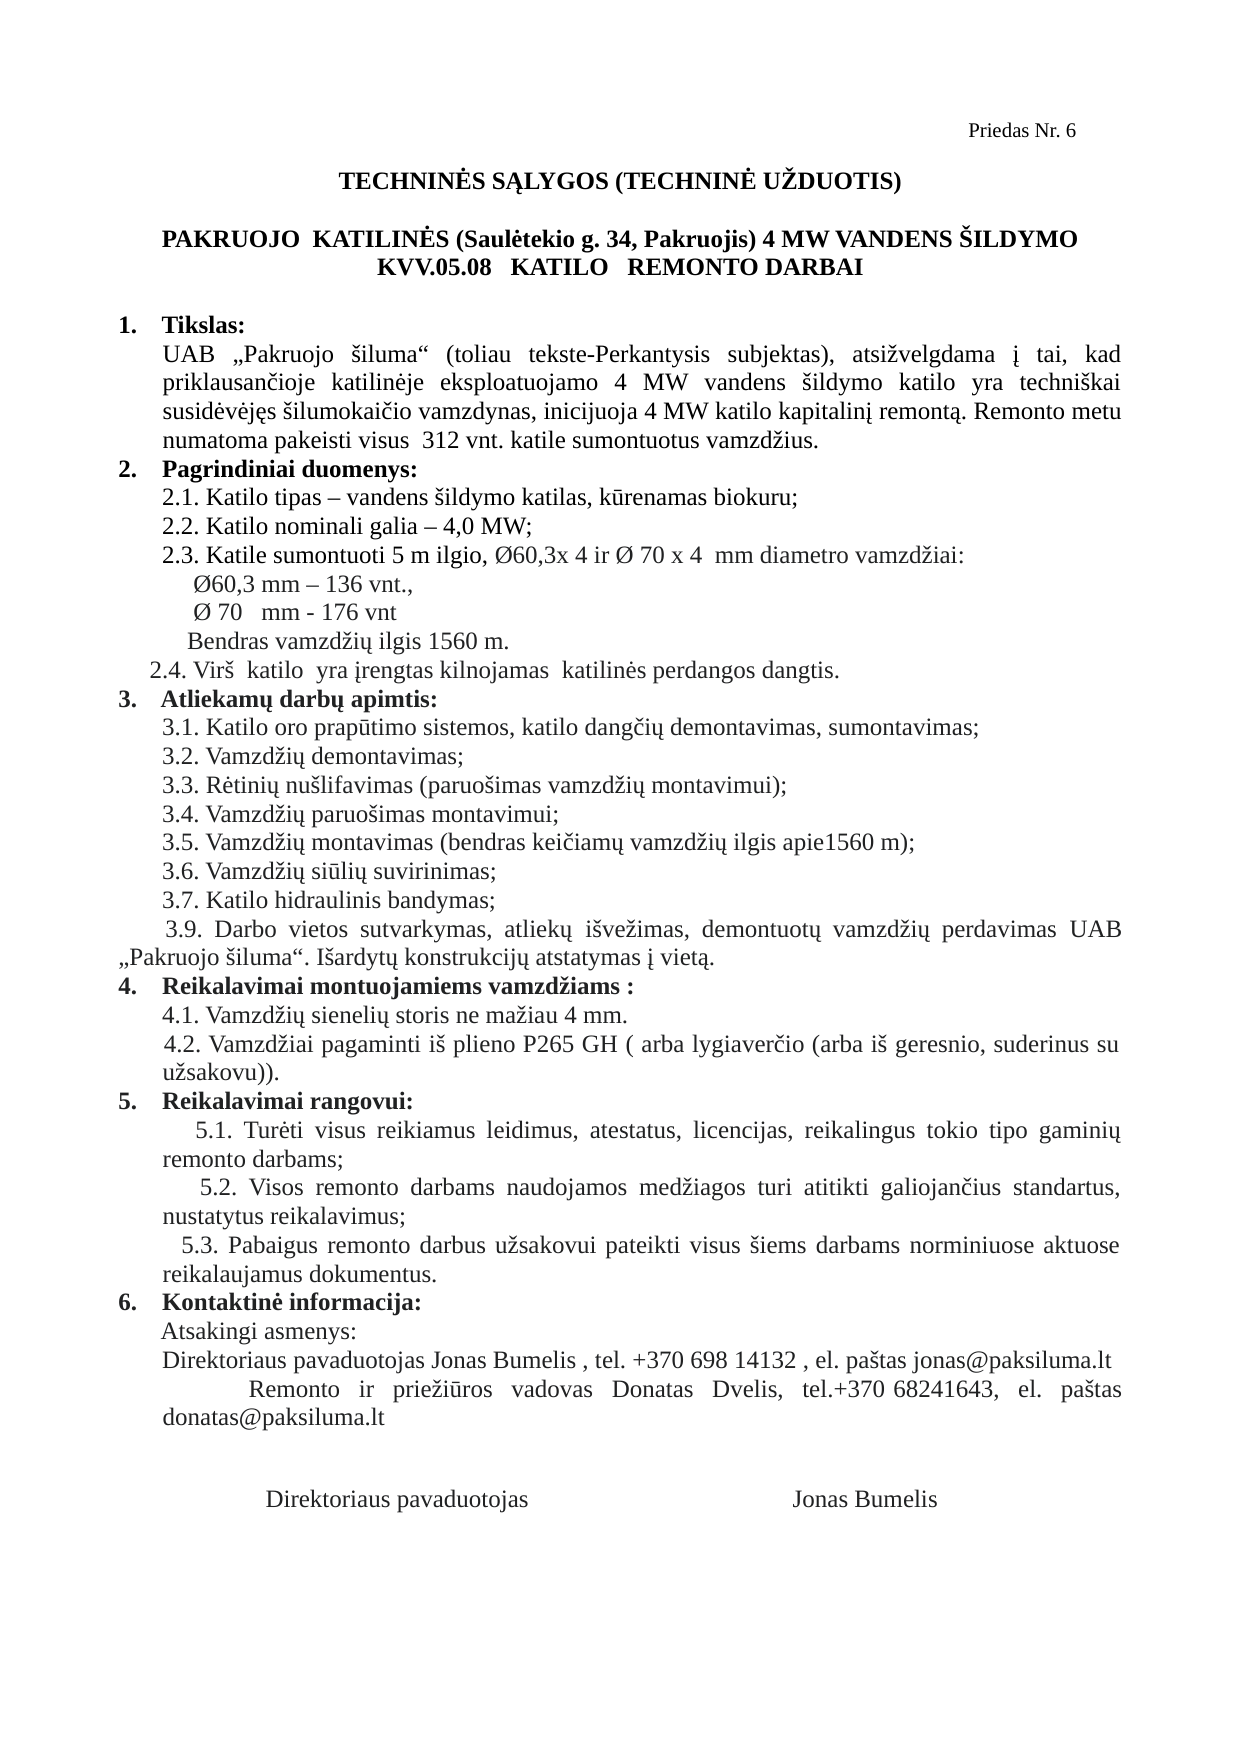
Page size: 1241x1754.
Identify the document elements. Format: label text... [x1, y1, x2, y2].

text TECHNINĖS SĄLYGOS (TECHNINĖ UŽDUOTIS) [118, 166, 1122, 195]
text 4.2. Vamzdžiai pagaminti iš plieno P265 GH ( arba lygiaverčio (arba iš geresnio, suderinus su užsakovu)). [118, 1029, 1122, 1086]
text Direktoriaus pavaduotojas Jonas Bumelis , tel. +370 698 14132 , el. paštas jonas@paksiluma.lt [118, 1345, 1122, 1374]
text PAKRUOJO KATILINĖS (Saulėtekio g. 34, Pakruojis) 4 MW VANDENS ŠILDYMO KVV.05.08 KATILO REMONTO DARBAI [118, 224, 1122, 281]
text Remonto ir priežiūros vadovas Donatas Dvelis, tel.+370 68241643, el. paštas donatas@paksiluma.lt [118, 1374, 1122, 1431]
text 3.4. Vamzdžių paruošimas montavimui; [118, 799, 1122, 827]
text Ø60,3 mm – 136 vnt., [118, 569, 1122, 597]
text 5.1. Turėti visus reikiamus leidimus, atestatus, licencijas, reikalingus tokio tipo gaminių remonto darbams; [118, 1115, 1122, 1172]
text Priedas Nr. 6 [118, 118, 1122, 142]
text 5.2. Visos remonto darbams naudojamos medžiagos turi atitikti galiojančius standartus, nustatytus reikalavimus; [118, 1172, 1122, 1230]
text 2.3. Katile sumontuoti 5 m ilgio, Ø60,3x 4 ir Ø 70 x 4 mm diametro vamzdžiai: [118, 540, 1122, 569]
text 3.5. Vamzdžių montavimas (bendras keičiamų vamzdžių ilgis apie1560 m); [118, 827, 1122, 856]
text 1. Tikslas: [118, 310, 1122, 339]
text 3.6. Vamzdžių siūlių suvirinimas; [118, 856, 1122, 885]
text 5. Reikalavimai rangovui: [118, 1086, 1122, 1115]
table_cell [493, 1537, 700, 1565]
table_cell [700, 1537, 1000, 1565]
text 5.3. Pabaigus remonto darbus užsakovui pateikti visus šiems darbams norminiuose aktuose reikalaujamus dokumentus. [118, 1230, 1122, 1287]
text 6. Kontaktinė informacija: [118, 1287, 1122, 1316]
table_header Direktoriaus pavaduotojas Jonas Bumelis [117, 1460, 1000, 1537]
text 3.9. Darbo vietos sutvarkymas, atliekų išvežimas, demontuotų vamzdžių perdavimas UAB „Pakruojo šiluma“. Išardytų konstrukcijų atstatymas į vietą. [118, 914, 1122, 971]
text 2.2. Katilo nominali galia – 4,0 MW; [118, 511, 1122, 540]
text 2.1. Katilo tipas – vandens šildymo katilas, kūrenamas biokuru; [118, 482, 1122, 511]
text UAB „Pakruojo šiluma“ (toliau tekste-Perkantysis subjektas), atsižvelgdama į tai, kad priklausančioje katilinėje eksploatuojamo 4 MW vandens šildymo katilo yra techniškai susidėvėjęs šilumokaičio vamzdynas, inicijuoja 4 MW katilo kapitalinį remontą. Remonto metu numatoma pakeisti visus 312 vnt. katile sumontuotus vamzdžius. [162, 339, 1122, 454]
text Atsakingi asmenys: [118, 1316, 1122, 1345]
table_cell [202, 1537, 493, 1565]
text 3.2. Vamzdžių demontavimas; [118, 741, 1122, 770]
text 3.3. Rėtinių nušlifavimas (paruošimas vamzdžių montavimui); [118, 770, 1122, 799]
text Ø 70 mm - 176 vnt [118, 597, 1122, 626]
text 3.1. Katilo oro prapūtimo sistemos, katilo dangčių demontavimas, sumontavimas; [118, 712, 1122, 741]
text 3.7. Katilo hidraulinis bandymas; [118, 885, 1122, 914]
text 4.1. Vamzdžių sienelių storis ne mažiau 4 mm. [118, 1000, 1122, 1029]
text Bendras vamzdžių ilgis 1560 m. [118, 626, 1122, 655]
text 3. Atliekamų darbų apimtis: [118, 684, 1122, 712]
text 4. Reikalavimai montuojamiems vamzdžiams : [118, 971, 1122, 1000]
text 2.4. Virš katilo yra įrengtas kilnojamas katilinės perdangos dangtis. [118, 655, 1122, 684]
table_cell [117, 1537, 202, 1565]
text 2. Pagrindiniai duomenys: [118, 454, 1122, 482]
